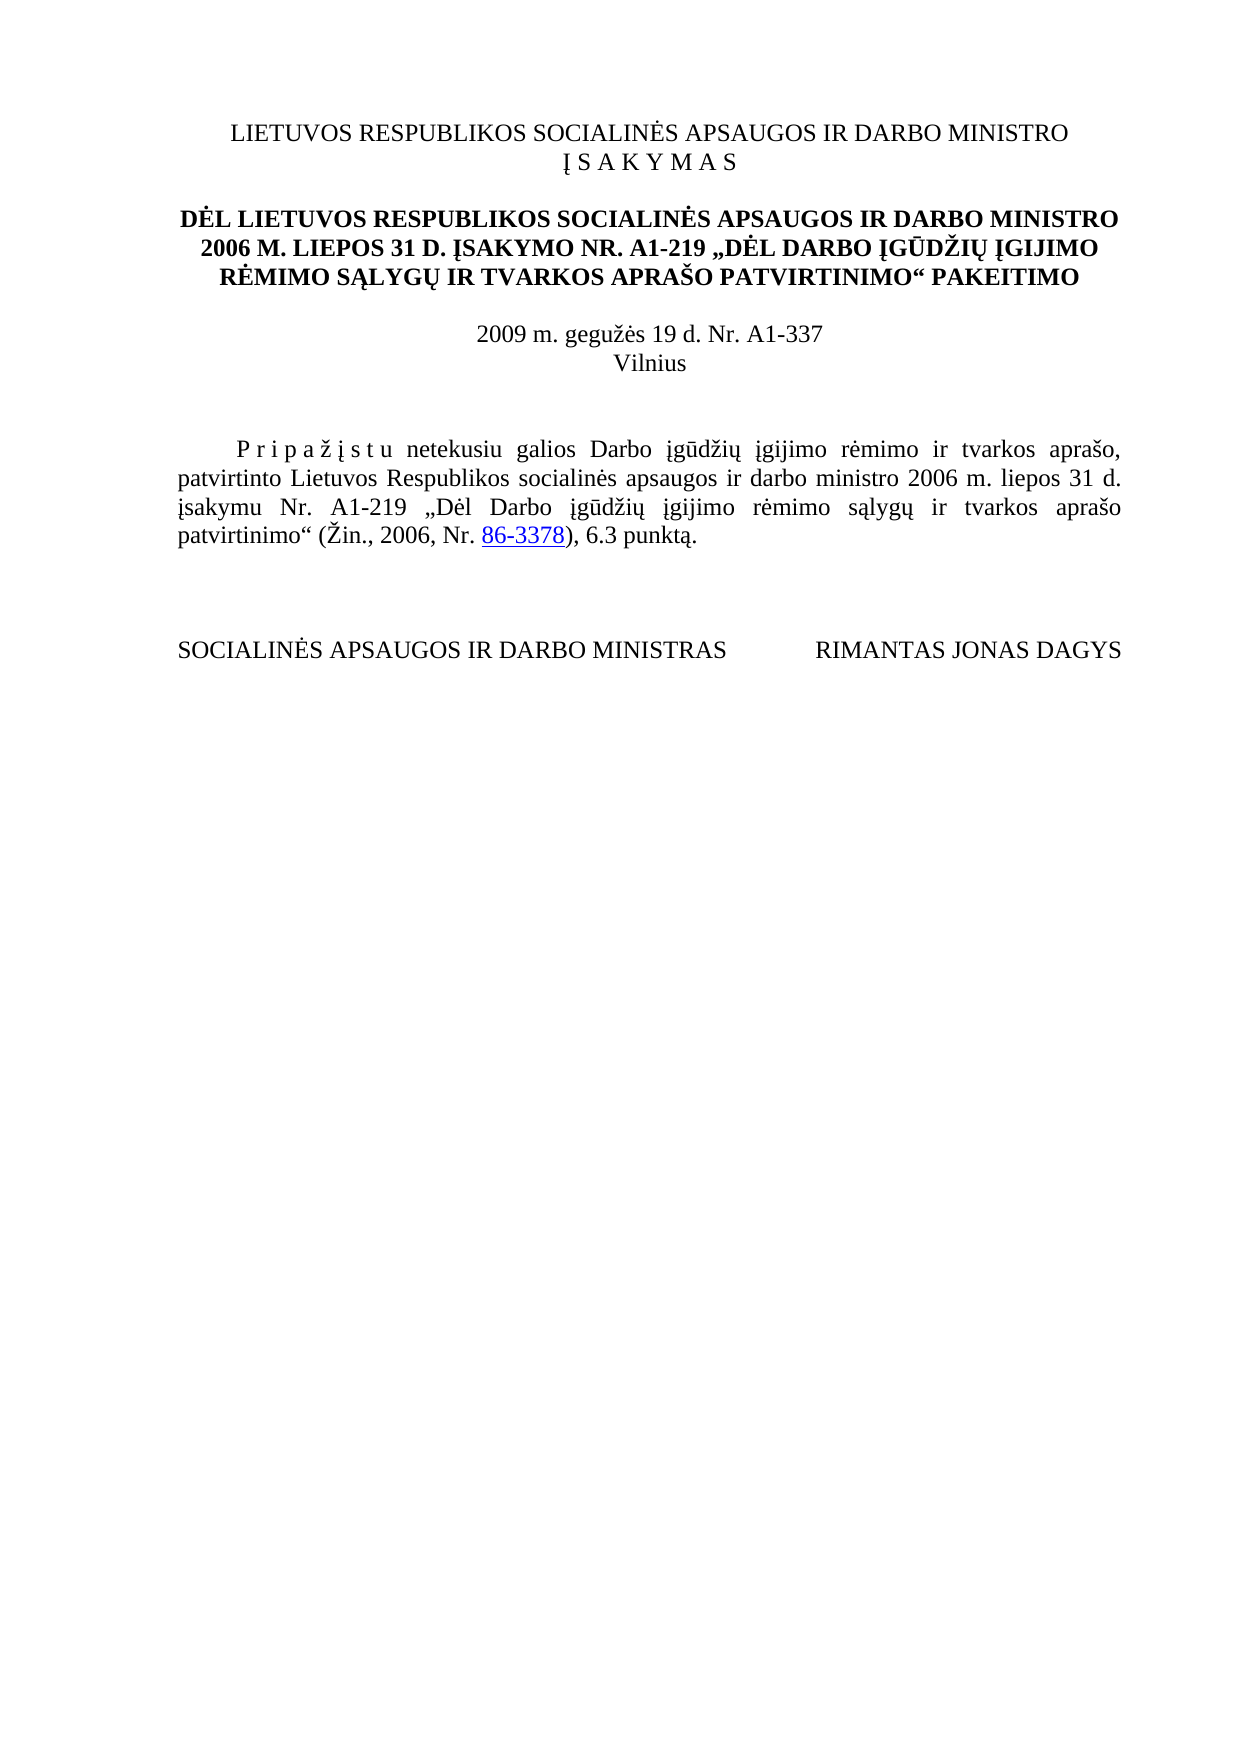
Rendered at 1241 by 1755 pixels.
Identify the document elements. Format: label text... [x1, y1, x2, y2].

text SOCIALINĖS APSAUGOS IR DARBO MINISTRAS RIMANTAS JONAS DAGYS [177, 636, 1122, 664]
text DĖL LIETUVOS RESPUBLIKOS SOCIALINĖS APSAUGOS IR DARBO MINISTRO 2006 M. LIEPOS 31 D. ĮSAKYMO NR. A1-219 „DĖL DARBO ĮGŪDŽIŲ ĮGIJIMO RĖMIMO SĄLYGŲ IR TVARKOS APRAŠO PATVIRTINIMO“ PAKEITIMO [177, 204, 1122, 291]
text ĮSAKYMAS [177, 147, 1122, 176]
text Pripažįstu netekusiu galios Darbo įgūdžių įgijimo rėmimo ir tvarkos aprašo, patvirtinto Lietuvos Respublikos socialinės apsaugos ir darbo ministro 2006 m. liepos 31 d. įsakymu Nr. A1-219 „Dėl Darbo įgūdžių įgijimo rėmimo sąlygų ir tvarkos aprašo patvirtinimo“ (Žin., 2006, Nr. 86-3378), 6.3 punktą. [177, 434, 1122, 549]
text LIETUVOS RESPUBLIKOS SOCIALINĖS APSAUGOS IR DARBO MINISTRO [177, 118, 1122, 147]
text Vilnius [177, 348, 1122, 377]
text 2009 m. gegužės 19 d. Nr. A1-337 [177, 319, 1122, 348]
